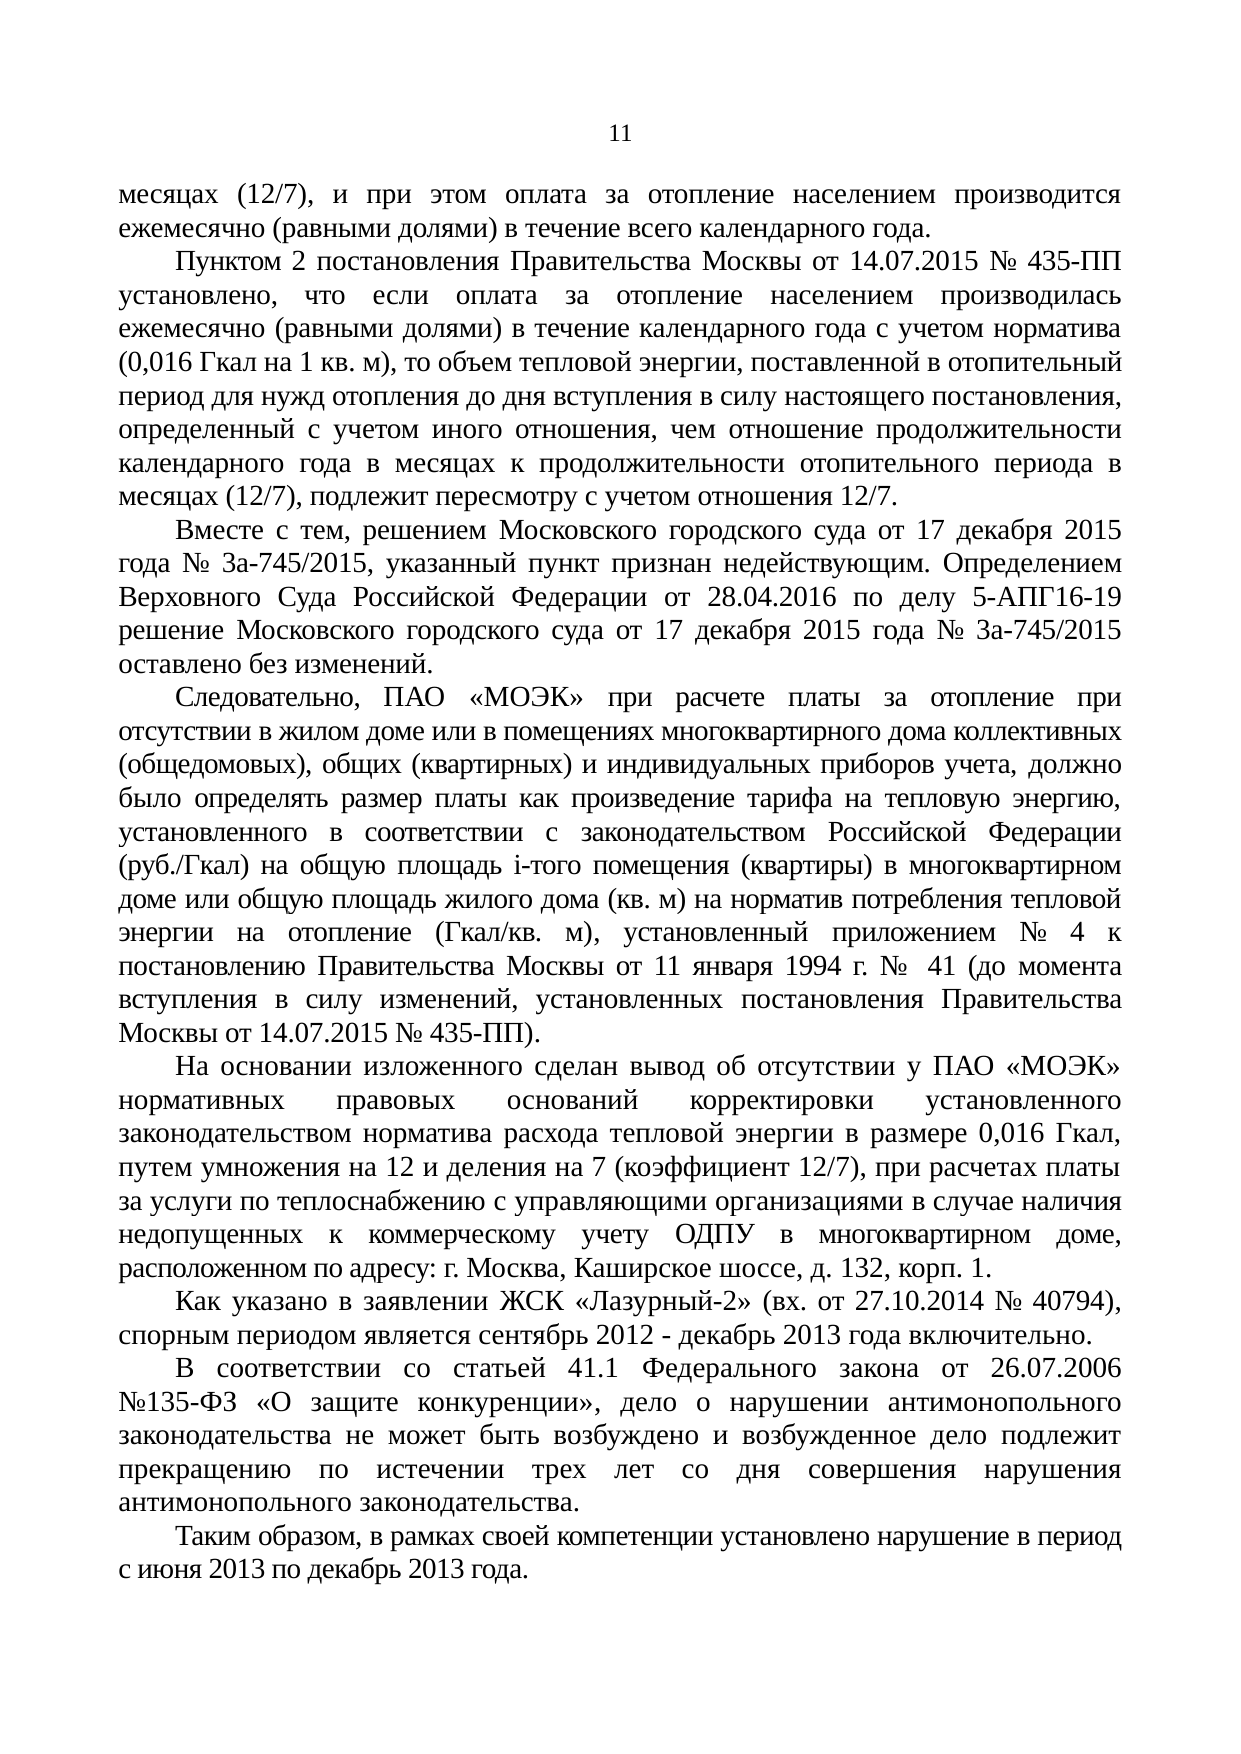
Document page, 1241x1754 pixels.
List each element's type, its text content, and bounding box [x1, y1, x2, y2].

text Следовательно, ПАО «МОЭК» при расчете платы за отопление при отсутствии в жилом доме или в помещениях многоквартирного дома коллективных (общедомовых), общих (квартирных) и индивидуальных приборов учета, должно было определять размер платы как произведение тарифа на тепловую энергию, установленного в соответствии с законодательством Российской Федерации (руб./Гкал) на общую площадь i-того помещения (квартиры) в многоквартирном доме или общую площадь жилого дома (кв. м) на норматив потребления тепловой энергии на отопление (Гкал/кв. м), установленный приложением № 4 к постановлению Правительства Москвы от 11 января 1994 г. № 41 (до момента вступления в силу изменений, установленных постановления Правительства Москвы от 14.07.2015 № 435-ПП). [118, 679, 1122, 1048]
text Пунктом 2 постановления Правительства Москвы от 14.07.2015 № 435-ПП установлено, что если оплата за отопление населением производилась ежемесячно (равными долями) в течение календарного года с учетом норматива (0,016 Гкал на 1 кв. м), то объем тепловой энергии, поставленной в отопительный период для нужд отопления до дня вступления в силу настоящего постановления, определенный с учетом иного отношения, чем отношение продолжительности календарного года в месяцах к продолжительности отопительного периода в месяцах (12/7), подлежит пересмотру с учетом отношения 12/7. [118, 243, 1122, 512]
text В соответствии со статьей 41.1 Федерального закона от 26.07.2006 №135-ФЗ «О защите конкуренции», дело о нарушении антимонопольного законодательства не может быть возбуждено и возбужденное дело подлежит прекращению по истечении трех лет со дня совершения нарушения антимонопольного законодательства. [118, 1350, 1122, 1518]
text На основании изложенного сделан вывод об отсутствии у ПАО «МОЭК» нормативных правовых оснований корректировки установленного законодательством норматива расхода тепловой энергии в размере 0,016 Гкал, путем умножения на 12 и деления на 7 (коэффициент 12/7), при расчетах платы за услуги по теплоснабжению с управляющими организациями в случае наличия недопущенных к коммерческому учету ОДПУ в многоквартирном доме, расположенном по адресу: г. Москва, Каширское шоссе, д. 132, корп. 1. [118, 1048, 1122, 1283]
list месяцах (12/7), и при этом оплата за отопление населением производится ежемесячно (равными долями) в течение всего календарного года. [118, 176, 1122, 243]
text Таким образом, в рамках своей компетенции установлено нарушение в период с июня 2013 по декабрь 2013 года. [118, 1518, 1122, 1585]
text Вместе с тем, решением Московского городского суда от 17 декабря 2015 года № 3а-745/2015, указанный пункт признан недействующим. Определением Верховного Суда Российской Федерации от 28.04.2016 по делу 5-АПГ16-19 решение Московского городского суда от 17 декабря 2015 года № 3а-745/2015 оставлено без изменений. [118, 512, 1122, 679]
text Как указано в заявлении ЖСК «Лазурный-2» (вх. от 27.10.2014 № 40794), спорным периодом является сентябрь 2012 - декабрь 2013 года включительно. [118, 1283, 1122, 1350]
